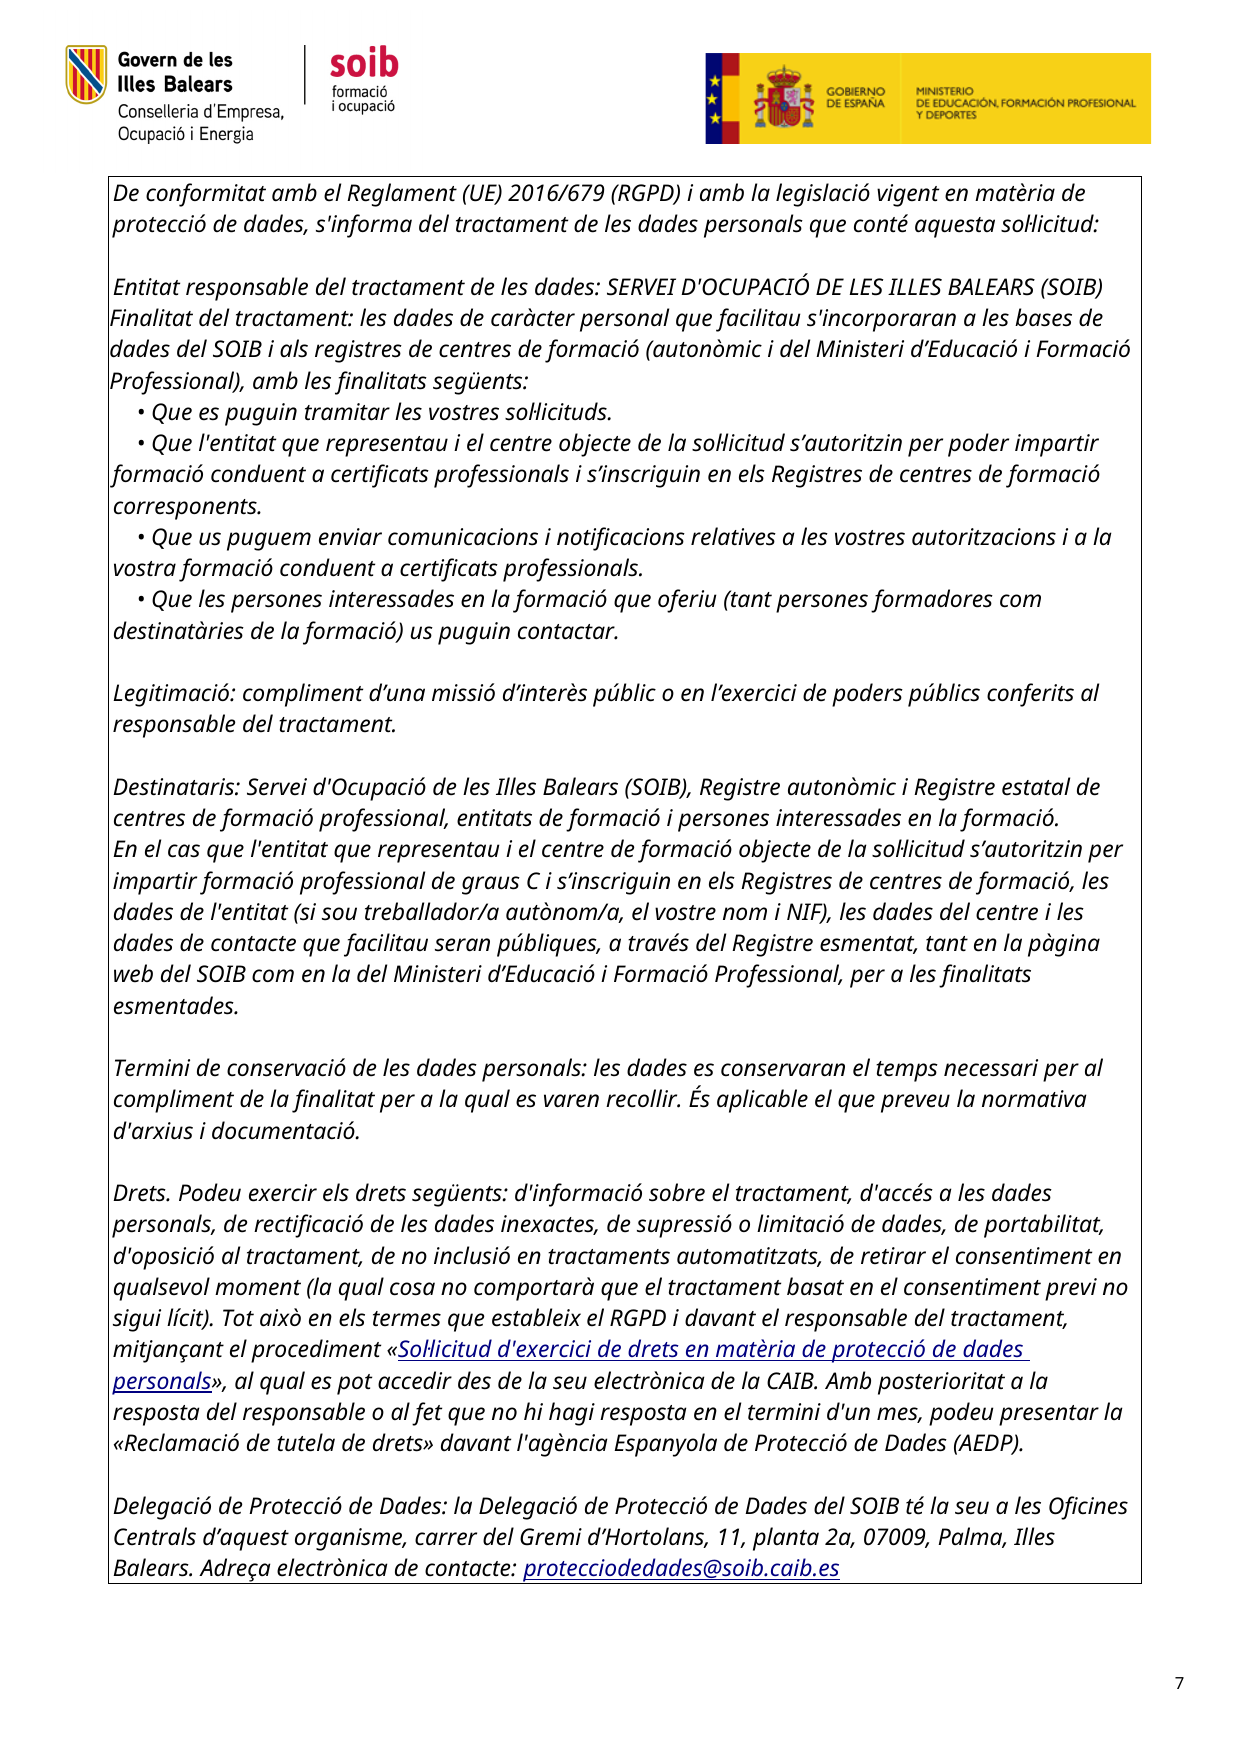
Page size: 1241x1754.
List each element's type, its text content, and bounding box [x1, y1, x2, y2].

picture [32, 10, 423, 173]
table_header De conformitat amb el Reglament (UE) 2016/679 (RGPD) i amb la legislació vigent en matèria de protecció de dades, s'informa del tractament de les dades personals que conté aquesta sol·licitud: Entitat responsable del tractament de les dades: SERVEI D'OCUPACIÓ DE LES ILLES BALEARS (SOIB) Finalitat del tractament: les dades de caràcter personal que facilitau s'incorporaran a les bases de dades del SOIB i als registres de centres de formació (autonòmic i del Ministeri d’Educació i Formació Professional), amb les finalitats següents: • Que es puguin tramitar les vostres sol·licituds. • Que l'entitat que representau i el centre objecte de la sol·licitud s’autoritzin per poder impartir formació conduent a certificats professionals i s’inscriguin en els Registres de centres de formació corresponents. • Que us puguem enviar comunicacions i notificacions relatives a les vostres autoritzacions i a la vostra formació conduent a certificats professionals. • Que les persones interessades en la formació que oferiu (tant persones formadores com destinatàries de la formació) us puguin contactar. Legitimació: compliment d’una missió d’interès públic o en l’exercici de poders públics conferits al responsable del tractament. Destinataris: Servei d'Ocupació de les Illes Balears (SOIB), Registre autonòmic i Registre estatal de centres de formació professional, entitats de formació i persones interessades en la formació. En el cas que l'entitat que representau i el centre de formació objecte de la sol·licitud s’autoritzin per impartir formació professional de graus C i s’inscriguin en els Registres de centres de formació, les dades de l'entitat (si sou treballador/a autònom/a, el vostre nom i NIF), les dades del centre i les dades de contacte que facilitau seran públiques, a través del Registre esmentat, tant en la pàgina web del SOIB com en la del Ministeri d’Educació i Formació Professional, per a les finalitats esmentades. Termini de conservació de les dades personals: les dades es conservaran el temps necessari per al compliment de la finalitat per a la qual es varen recollir. És aplicable el que preveu la normativa d'arxius i documentació. Drets. Podeu exercir els drets següents: d'informació sobre el tractament, d'accés a les dades personals, de rectificació de les dades inexactes, de supressió o limitació de dades, de portabilitat, d'oposició al tractament, de no inclusió en tractaments automatitzats, de retirar el consentiment en qualsevol moment (la qual cosa no comportarà que el tractament basat en el consentiment previ no sigui lícit). Tot això en els termes que estableix el RGPD i davant el responsable del tractament, mitjançant el procediment «Sol·licitud d'exercici de drets en matèria de protecció de dades personals», al qual es pot accedir des de la seu electrònica de la CAIB. Amb posterioritat a la resposta del responsable o al fet que no hi hagi resposta en el termini d'un mes, podeu presentar la «Reclamació de tutela de drets» davant l'agència Espanyola de Protecció de Dades (AEDP). Delegació de Protecció de Dades: la Delegació de Protecció de Dades del SOIB té la seu a les Oficines Centrals d’aquest organisme, carrer del Gremi d’Hortolans, 11, planta 2a, 07009, Palma, Illes Balears. Adreça electrònica de contacte: protecciodedades@soib.caib.es [109, 177, 1141, 1583]
picture [705, 53, 1152, 144]
